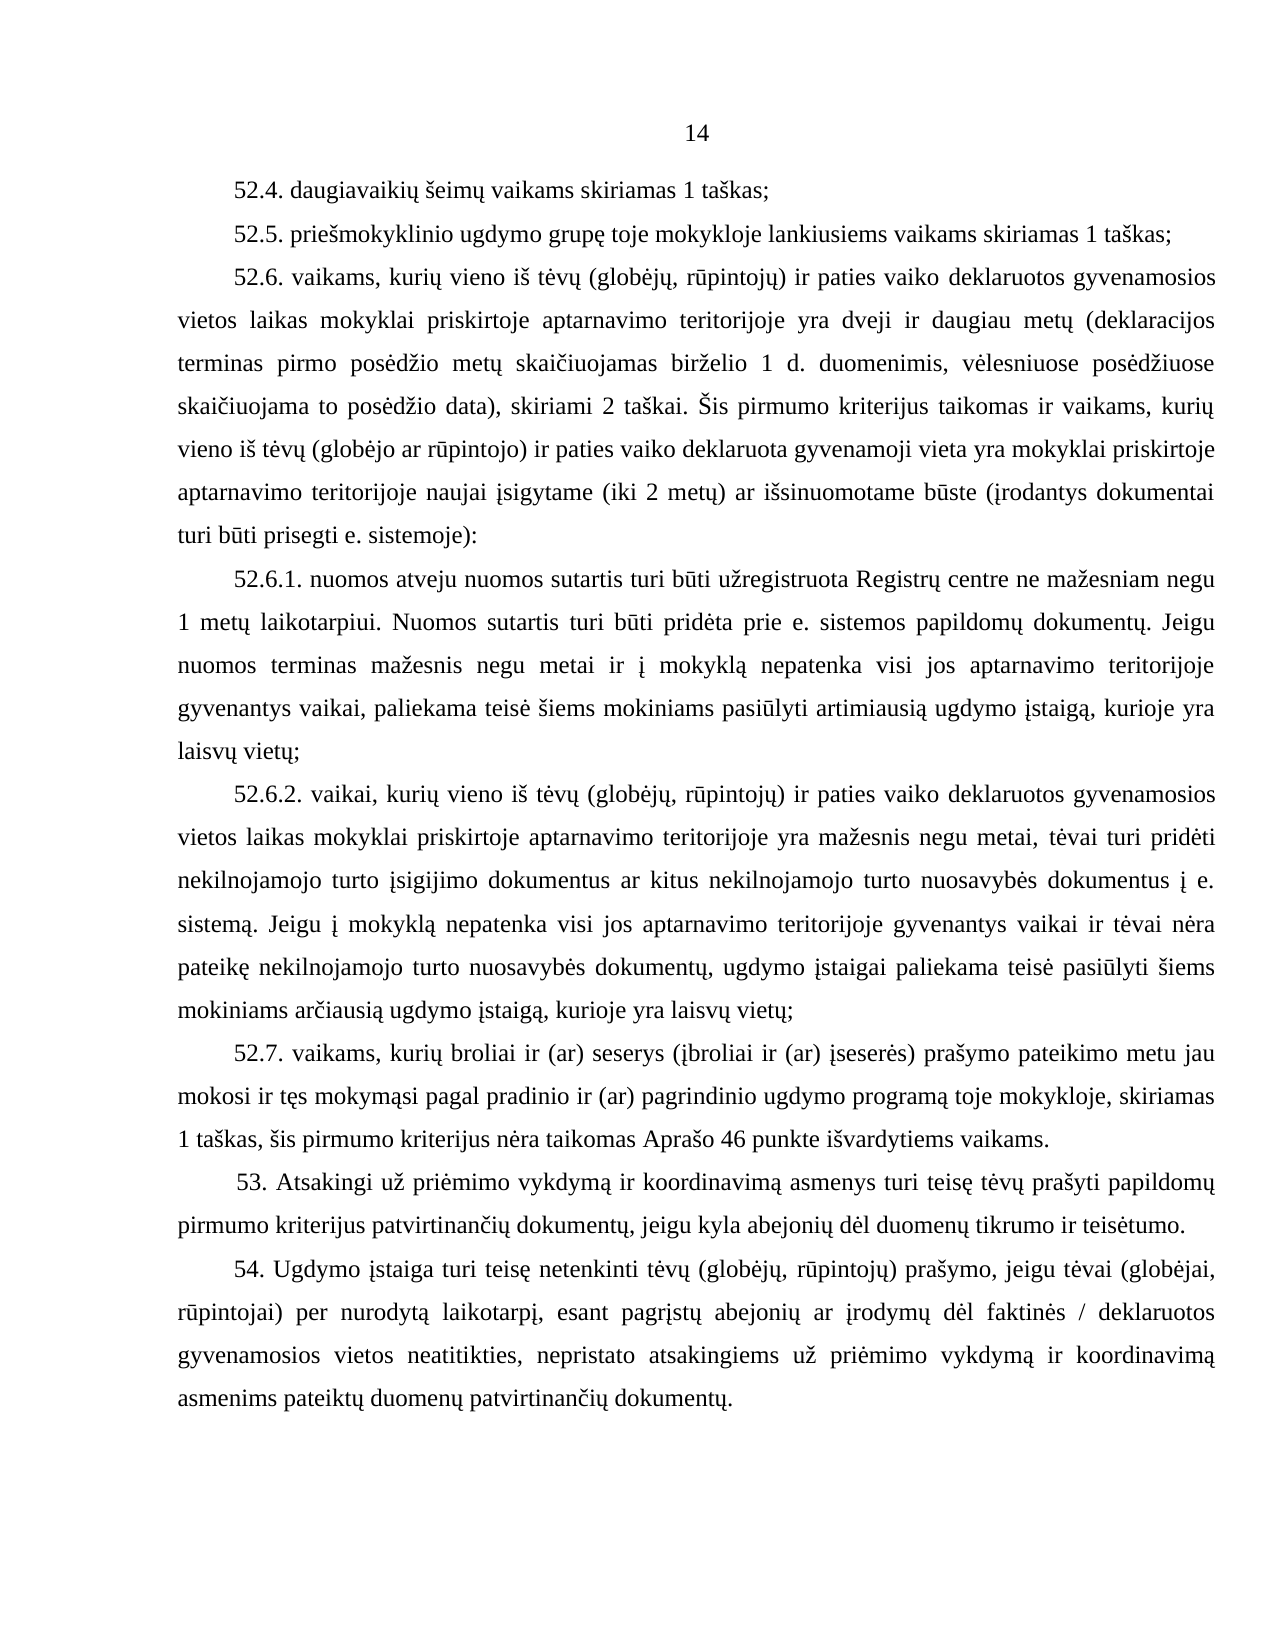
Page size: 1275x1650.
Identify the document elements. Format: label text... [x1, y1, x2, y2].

text 52.6. vaikams, kurių vieno iš tėvų (globėjų, rūpintojų) ir paties vaiko deklaruotos gyvenamosios vietos laikas mokyklai priskirtoje aptarnavimo teritorijoje yra dveji ir daugiau metų (deklaracijos terminas pirmo posėdžio metų skaičiuojamas birželio 1 d. duomenimis, vėlesniuose posėdžiuose skaičiuojama to posėdžio data), skiriami 2 taškai. Šis pirmumo kriterijus taikomas ir vaikams, kurių vieno iš tėvų (globėjo ar rūpintojo) ir paties vaiko deklaruota gyvenamoji vieta yra mokyklai priskirtoje aptarnavimo teritorijoje naujai įsigytame (iki 2 metų) ar išsinuomotame būste (įrodantys dokumentai turi būti prisegti e. sistemoje): [177, 262, 1216, 549]
text 52.4. daugiavaikių šeimų vaikams skiriamas 1 taškas; [177, 176, 1216, 204]
text 52.5. priešmokyklinio ugdymo grupę toje mokykloje lankiusiems vaikams skiriamas 1 taškas; [177, 219, 1216, 247]
text 54. Ugdymo įstaiga turi teisę netenkinti tėvų (globėjų, rūpintojų) prašymo, jeigu tėvai (globėjai, rūpintojai) per nurodytą laikotarpį, esant pagrįstų abejonių ar įrodymų dėl faktinės / deklaruotos gyvenamosios vietos neatitikties, nepristato atsakingiems už priėmimo vykdymą ir koordinavimą asmenims pateiktų duomenų patvirtinančių dokumentų. [177, 1254, 1216, 1412]
text 52.6.2. vaikai, kurių vieno iš tėvų (globėjų, rūpintojų) ir paties vaiko deklaruotos gyvenamosios vietos laikas mokyklai priskirtoje aptarnavimo teritorijoje yra mažesnis negu metai, tėvai turi pridėti nekilnojamojo turto įsigijimo dokumentus ar kitus nekilnojamojo turto nuosavybės dokumentus į e. sistemą. Jeigu į mokyklą nepatenka visi jos aptarnavimo teritorijoje gyvenantys vaikai ir tėvai nėra pateikę nekilnojamojo turto nuosavybės dokumentų, ugdymo įstaigai paliekama teisė pasiūlyti šiems mokiniams arčiausią ugdymo įstaigą, kurioje yra laisvų vietų; [177, 779, 1216, 1024]
text 52.6.1. nuomos atveju nuomos sutartis turi būti užregistruota Registrų centre ne mažesniam negu 1 metų laikotarpiui. Nuomos sutartis turi būti pridėta prie e. sistemos papildomų dokumentų. Jeigu nuomos terminas mažesnis negu metai ir į mokyklą nepatenka visi jos aptarnavimo teritorijoje gyvenantys vaikai, paliekama teisė šiems mokiniams pasiūlyti artimiausią ugdymo įstaigą, kurioje yra laisvų vietų; [177, 564, 1216, 765]
text 53. Atsakingi už priėmimo vykdymą ir koordinavimą asmenys turi teisę tėvų prašyti papildomų pirmumo kriterijus patvirtinančių dokumentų, jeigu kyla abejonių dėl duomenų tikrumo ir teisėtumo. [177, 1167, 1216, 1239]
text 52.7. vaikams, kurių broliai ir (ar) seserys (įbroliai ir (ar) įseserės) prašymo pateikimo metu jau mokosi ir tęs mokymąsi pagal pradinio ir (ar) pagrindinio ugdymo programą toje mokykloje, skiriamas 1 taškas, šis pirmumo kriterijus nėra taikomas Aprašo 46 punkte išvardytiems vaikams. [177, 1038, 1216, 1153]
